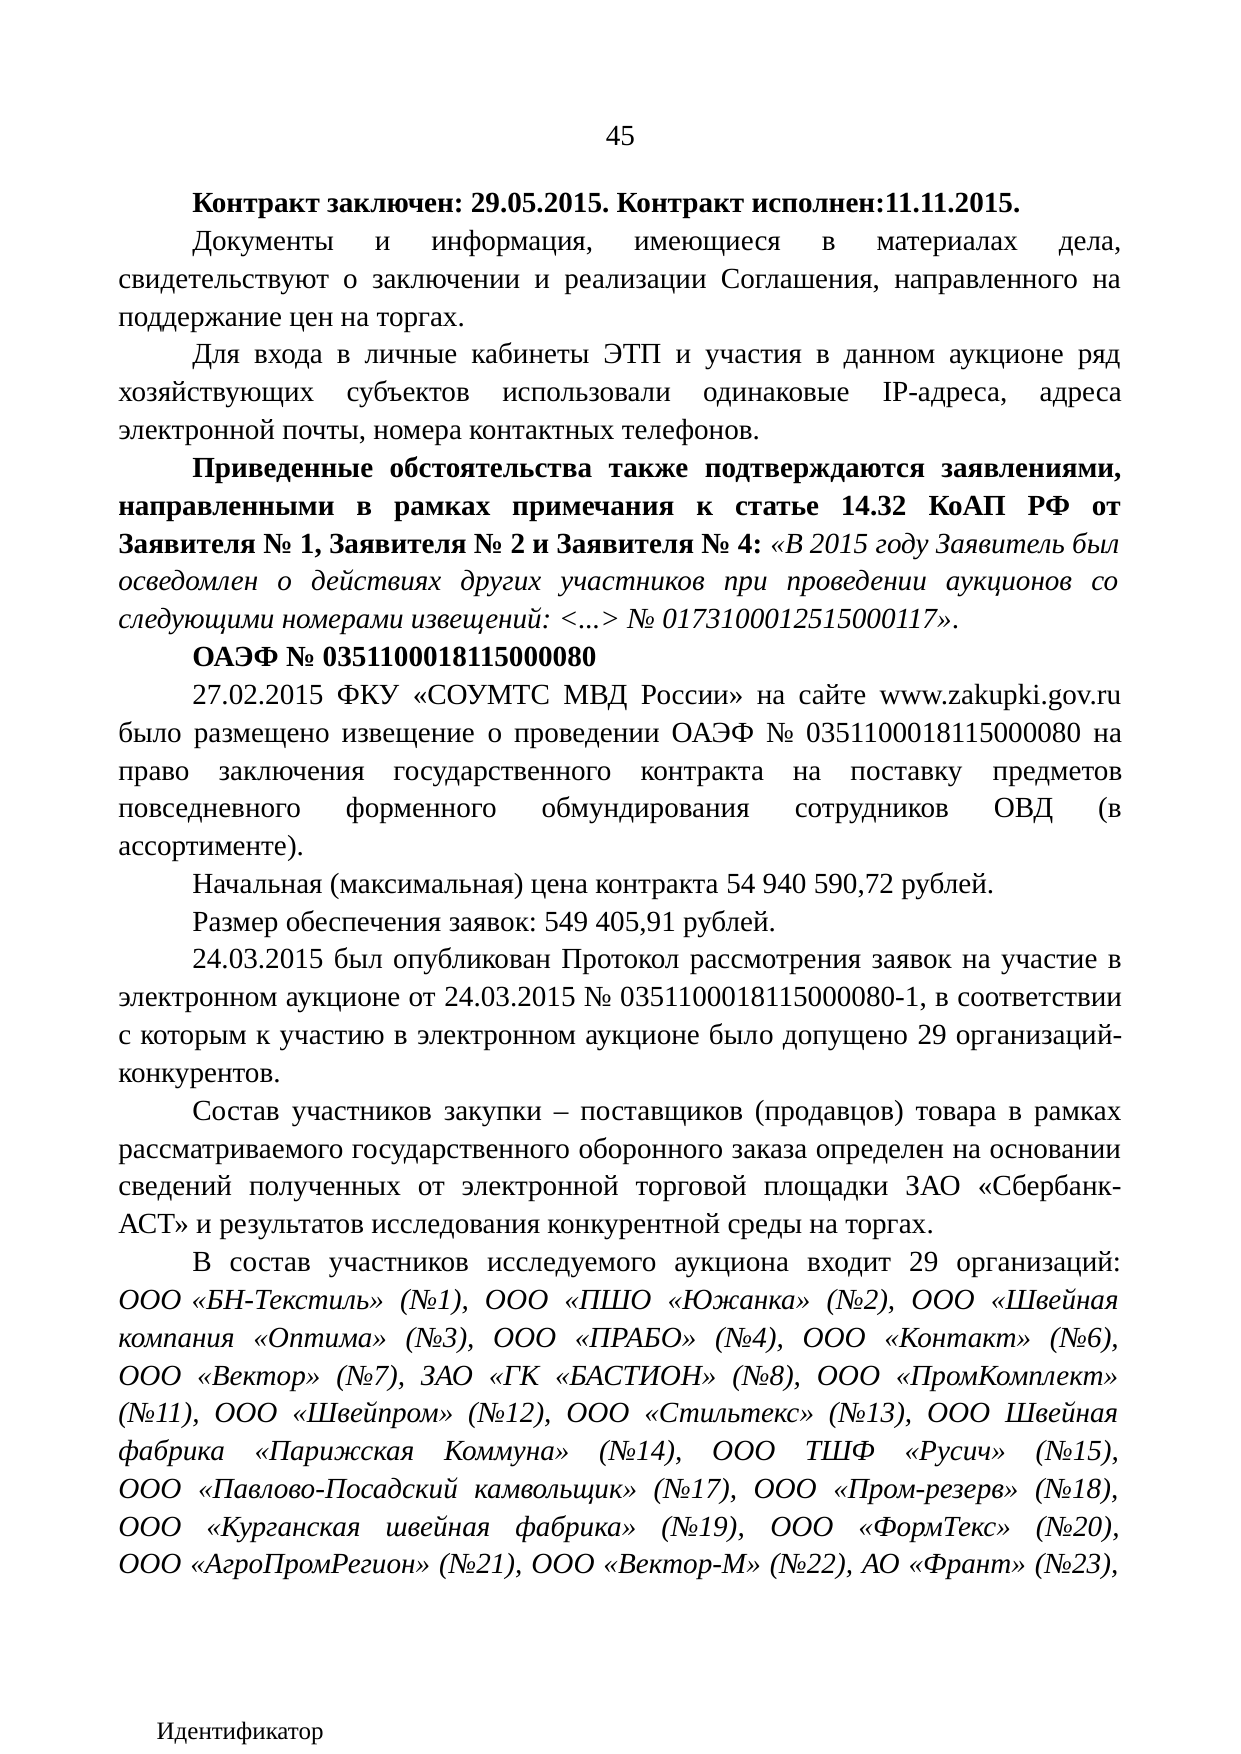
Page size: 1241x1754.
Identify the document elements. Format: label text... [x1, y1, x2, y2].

text 24.03.2015 был опубликован Протокол рассмотрения заявок на участие в электронном аукционе от 24.03.2015 № 0351100018115000080-1, в соответствии с которым к участию в электронном аукционе было допущено 29 организаций-конкурентов. [118, 937, 1122, 1089]
text Для входа в личные кабинеты ЭТП и участия в данном аукционе ряд хозяйствующих субъектов использовали одинаковые IP-адреса, адреса электронной почты, номера контактных телефонов. [118, 332, 1122, 446]
text ОАЭФ № 0351100018115000080 [118, 635, 1122, 673]
text Приведенные обстоятельства также подтверждаются заявлениями, направленными в рамках примечания к статье 14.32 КоАП РФ от Заявителя № 1, Заявителя № 2 и Заявителя № 4: «В 2015 году Заявитель был осведомлен о действиях других участников при проведении аукционов со следующими номерами извещений: <...> № 0173100012515000117». [118, 446, 1122, 635]
text Размер обеспечения заявок: 549 405,91 рублей. [118, 899, 1122, 937]
text Контракт заключен: 29.05.2015. Контракт исполнен:11.11.2015. [118, 181, 1122, 219]
text В состав участников исследуемого аукциона входит 29 организаций: ООО «БН-Текстиль» (№1), ООО «ПШО «Южанка» (№2), ООО «Швейная компания «Оптима» (№3), ООО «ПРАБО» (№4), ООО «Контакт» (№6), ООО «Вектор» (№7), ЗАО «ГК «БАСТИОН» (№8), ООО «ПромКомплект» (№11), ООО «Швейпром» (№12), ООО «Стильтекс» (№13), ООО Швейная фабрика «Парижская Коммуна» (№14), ООО ТШФ «Русич» (№15), ООО «Павлово-Посадский камвольщик» (№17), ООО «Пром-резерв» (№18), ООО «Курганская швейная фабрика» (№19), ООО «ФормТекс» (№20), ООО «АгроПромРегион» (№21), ООО «Вектор-М» (№22), АО «Франт» (№23), [118, 1240, 1122, 1580]
text Начальная (максимальная) цена контракта 54 940 590,72 рублей. [118, 862, 1122, 899]
text Состав участников закупки – поставщиков (продавцов) товара в рамках рассматриваемого государственного оборонного заказа определен на основании сведений полученных от электронной торговой площадки ЗАО «Сбербанк-АСТ» и результатов исследования конкурентной среды на торгах. [118, 1089, 1122, 1240]
text 27.02.2015 ФКУ «СОУМТС МВД России» на сайте www.zakupki.gov.ru было размещено извещение о проведении ОАЭФ № 0351100018115000080 на право заключения государственного контракта на поставку предметов повседневного форменного обмундирования сотрудников ОВД (в ассортименте). [118, 673, 1122, 862]
text Документы и информация, имеющиеся в материалах дела, свидетельствуют о заключении и реализации Соглашения, направленного на поддержание цен на торгах. [118, 219, 1122, 332]
